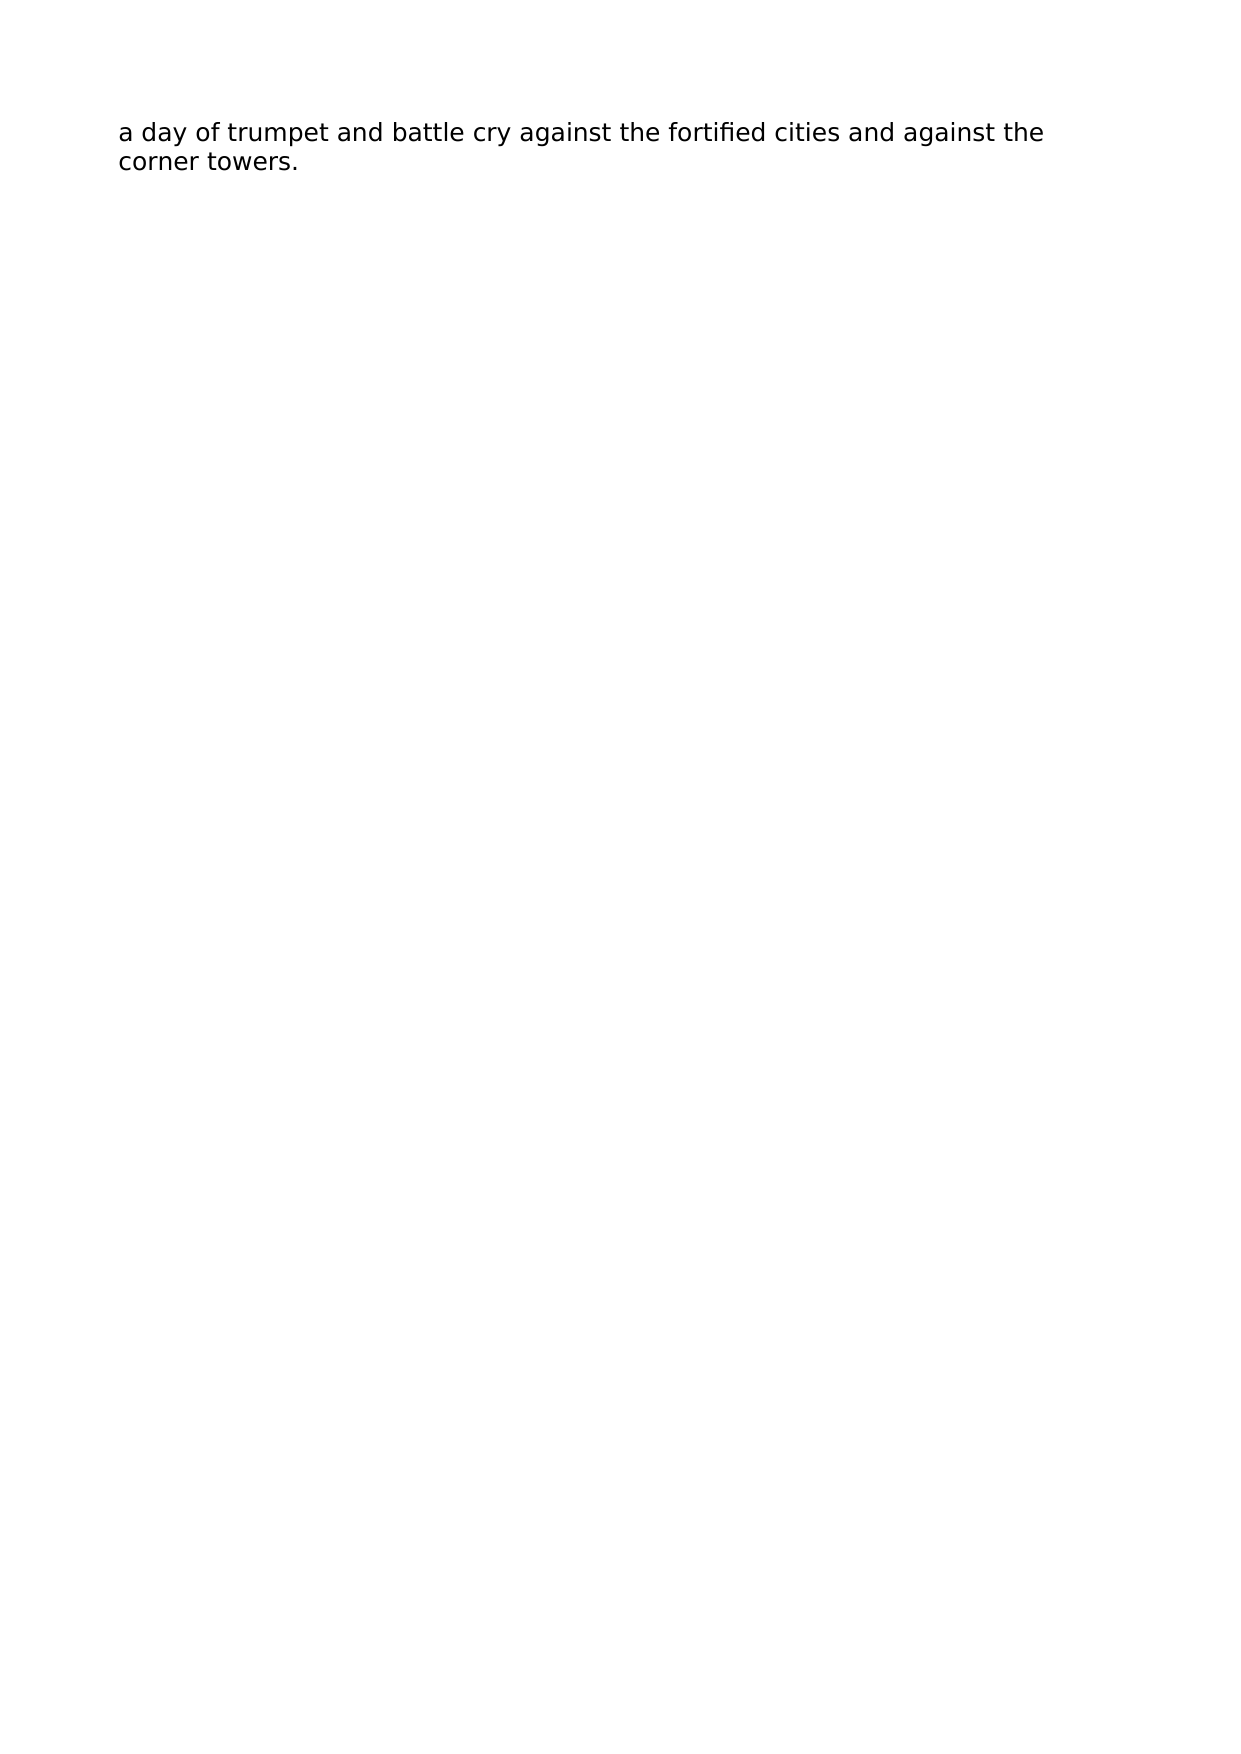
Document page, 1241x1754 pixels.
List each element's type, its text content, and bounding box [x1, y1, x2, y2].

text a day of trumpet and battle cry against the fortified cities and against the corner towers. [118, 118, 1122, 176]
